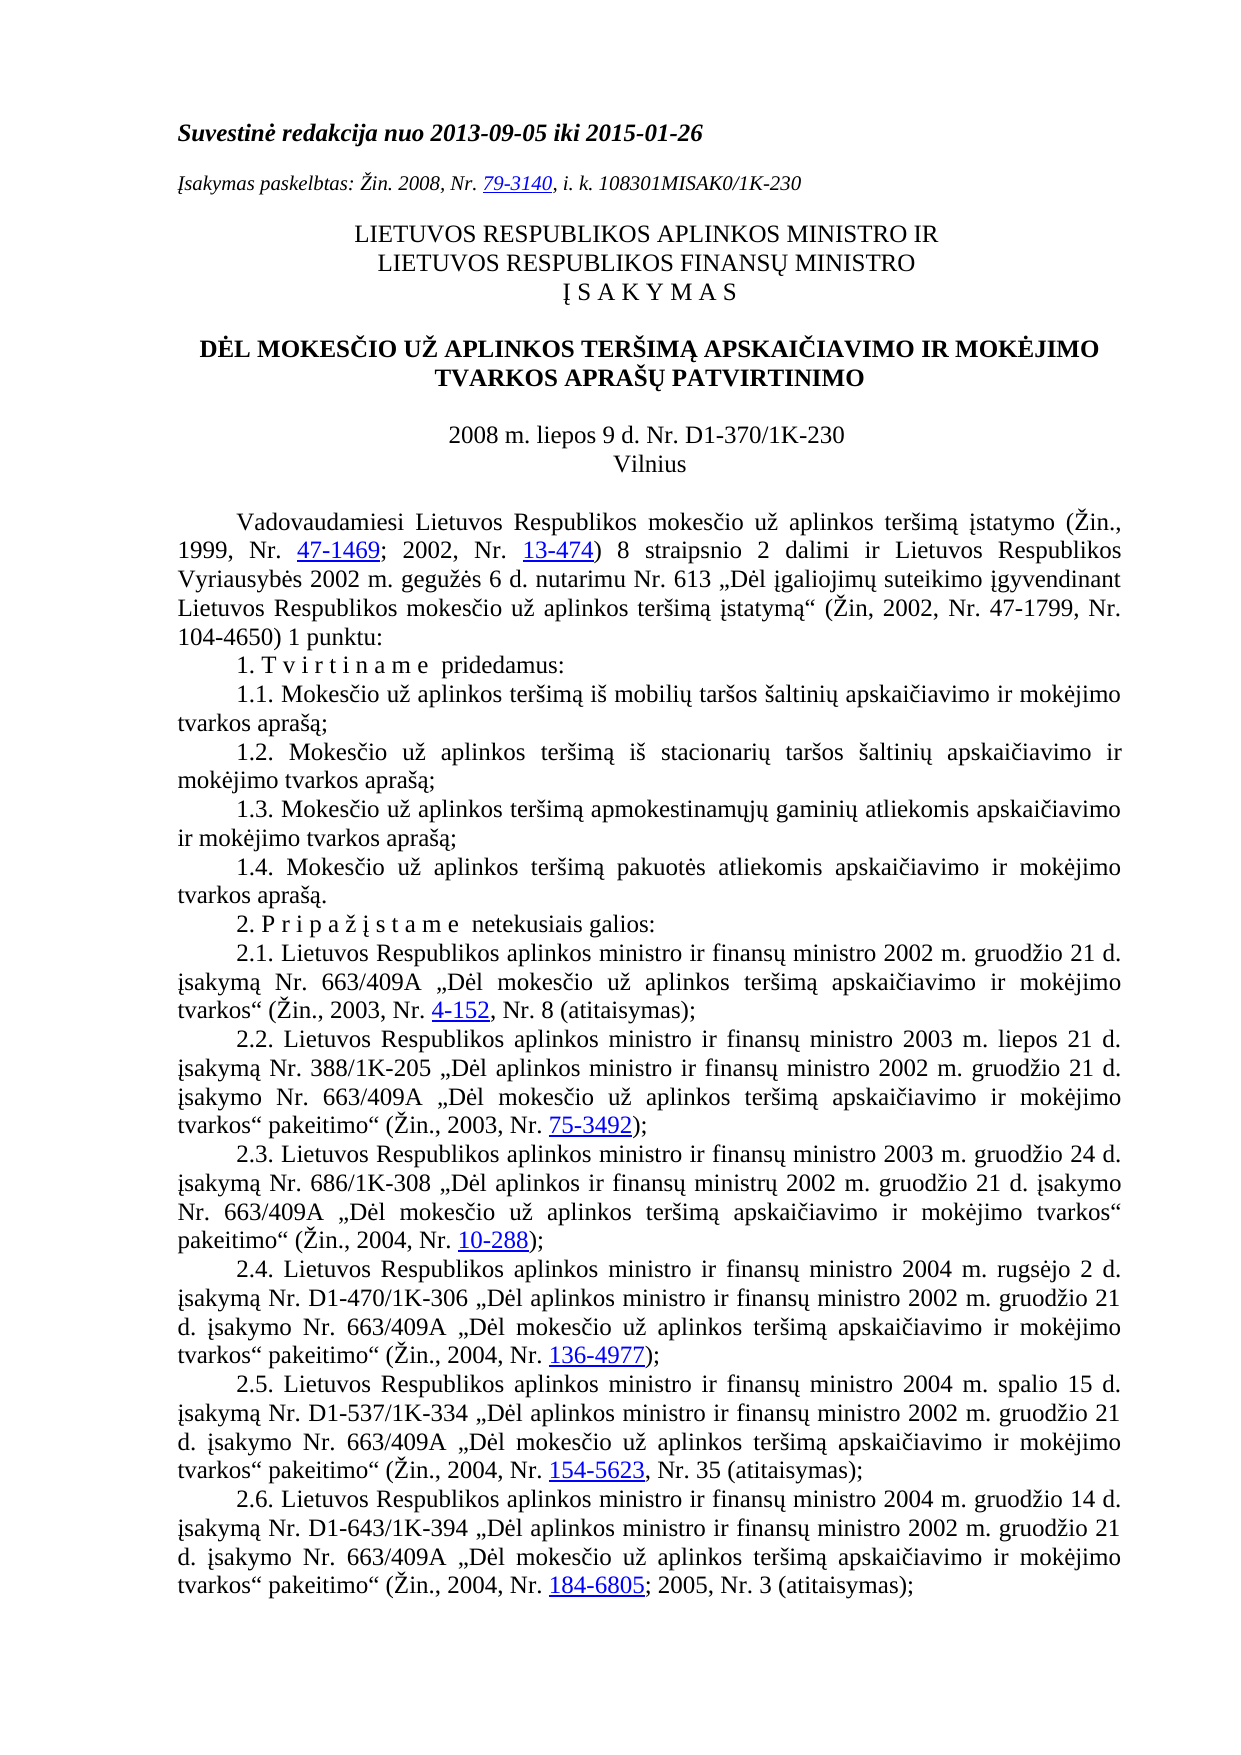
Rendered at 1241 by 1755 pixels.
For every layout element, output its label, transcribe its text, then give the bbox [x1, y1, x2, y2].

text 2. Pripažįstame netekusiais galios: [177, 909, 1122, 938]
text 2.2. Lietuvos Respublikos aplinkos ministro ir finansų ministro 2003 m. liepos 21 d. įsakymą Nr. 388/1K-205 „Dėl aplinkos ministro ir finansų ministro 2002 m. gruodžio 21 d. įsakymo Nr. 663/409A „Dėl mokesčio už aplinkos teršimą apskaičiavimo ir mokėjimo tvarkos“ pakeitimo“ (Žin., 2003, Nr. 75-3492); [177, 1024, 1122, 1139]
text Suvestinė redakcija nuo 2013-09-05 iki 2015-01-26 [177, 118, 1122, 147]
text Vadovaudamiesi Lietuvos Respublikos mokesčio už aplinkos teršimą įstatymo (Žin., 1999, Nr. 47-1469; 2002, Nr. 13-474) 8 straipsnio 2 dalimi ir Lietuvos Respublikos Vyriausybės 2002 m. gegužės 6 d. nutarimu Nr. 613 „Dėl įgaliojimų suteikimo įgyvendinant Lietuvos Respublikos mokesčio už aplinkos teršimą įstatymą“ (Žin, 2002, Nr. 47-1799, Nr. 104-4650) 1 punktu: [177, 507, 1122, 650]
text 2.6. Lietuvos Respublikos aplinkos ministro ir finansų ministro 2004 m. gruodžio 14 d. įsakymą Nr. D1-643/1K-394 „Dėl aplinkos ministro ir finansų ministro 2002 m. gruodžio 21 d. įsakymo Nr. 663/409A „Dėl mokesčio už aplinkos teršimą apskaičiavimo ir mokėjimo tvarkos“ pakeitimo“ (Žin., 2004, Nr. 184-6805; 2005, Nr. 3 (atitaisymas); [177, 1484, 1122, 1599]
text 1.2. Mokesčio už aplinkos teršimą iš stacionarių taršos šaltinių apskaičiavimo ir mokėjimo tvarkos aprašą; [177, 737, 1122, 794]
text ĮSAKYMAS [177, 277, 1122, 305]
text 1.4. Mokesčio už aplinkos teršimą pakuotės atliekomis apskaičiavimo ir mokėjimo tvarkos aprašą. [177, 852, 1122, 909]
text 2008 m. liepos 9 d. Nr. D1-370/1K-230 [177, 420, 1122, 449]
text 1.3. Mokesčio už aplinkos teršimą apmokestinamųjų gaminių atliekomis apskaičiavimo ir mokėjimo tvarkos aprašą; [177, 794, 1122, 852]
text Įsakymas paskelbtas: Žin. 2008, Nr. 79-3140, i. k. 108301MISAK0/1K-230 [177, 171, 1122, 195]
text 2.4. Lietuvos Respublikos aplinkos ministro ir finansų ministro 2004 m. rugsėjo 2 d. įsakymą Nr. D1-470/1K-306 „Dėl aplinkos ministro ir finansų ministro 2002 m. gruodžio 21 d. įsakymo Nr. 663/409A „Dėl mokesčio už aplinkos teršimą apskaičiavimo ir mokėjimo tvarkos“ pakeitimo“ (Žin., 2004, Nr. 136-4977); [177, 1254, 1122, 1369]
text DĖL MOKESČIO UŽ APLINKOS TERŠIMĄ APSKAIČIAVIMO IR MOKĖJIMO TVARKOS APRAŠŲ PATVIRTINIMO [177, 334, 1122, 392]
text 1.1. Mokesčio už aplinkos teršimą iš mobilių taršos šaltinių apskaičiavimo ir mokėjimo tvarkos aprašą; [177, 679, 1122, 737]
text 2.1. Lietuvos Respublikos aplinkos ministro ir finansų ministro 2002 m. gruodžio 21 d. įsakymą Nr. 663/409A „Dėl mokesčio už aplinkos teršimą apskaičiavimo ir mokėjimo tvarkos“ (Žin., 2003, Nr. 4-152, Nr. 8 (atitaisymas); [177, 938, 1122, 1024]
text 2.5. Lietuvos Respublikos aplinkos ministro ir finansų ministro 2004 m. spalio 15 d. įsakymą Nr. D1-537/1K-334 „Dėl aplinkos ministro ir finansų ministro 2002 m. gruodžio 21 d. įsakymo Nr. 663/409A „Dėl mokesčio už aplinkos teršimą apskaičiavimo ir mokėjimo tvarkos“ pakeitimo“ (Žin., 2004, Nr. 154-5623, Nr. 35 (atitaisymas); [177, 1369, 1122, 1484]
text 1. Tvirtiname pridedamus: [177, 650, 1122, 679]
text Vilnius [177, 449, 1122, 478]
text 2.3. Lietuvos Respublikos aplinkos ministro ir finansų ministro 2003 m. gruodžio 24 d. įsakymą Nr. 686/1K-308 „Dėl aplinkos ir finansų ministrų 2002 m. gruodžio 21 d. įsakymo Nr. 663/409A „Dėl mokesčio už aplinkos teršimą apskaičiavimo ir mokėjimo tvarkos“ pakeitimo“ (Žin., 2004, Nr. 10-288); [177, 1139, 1122, 1254]
text LIETUVOS RESPUBLIKOS APLINKOS MINISTRO IR [177, 219, 1122, 248]
text LIETUVOS RESPUBLIKOS FINANSŲ MINISTRO [177, 248, 1122, 277]
